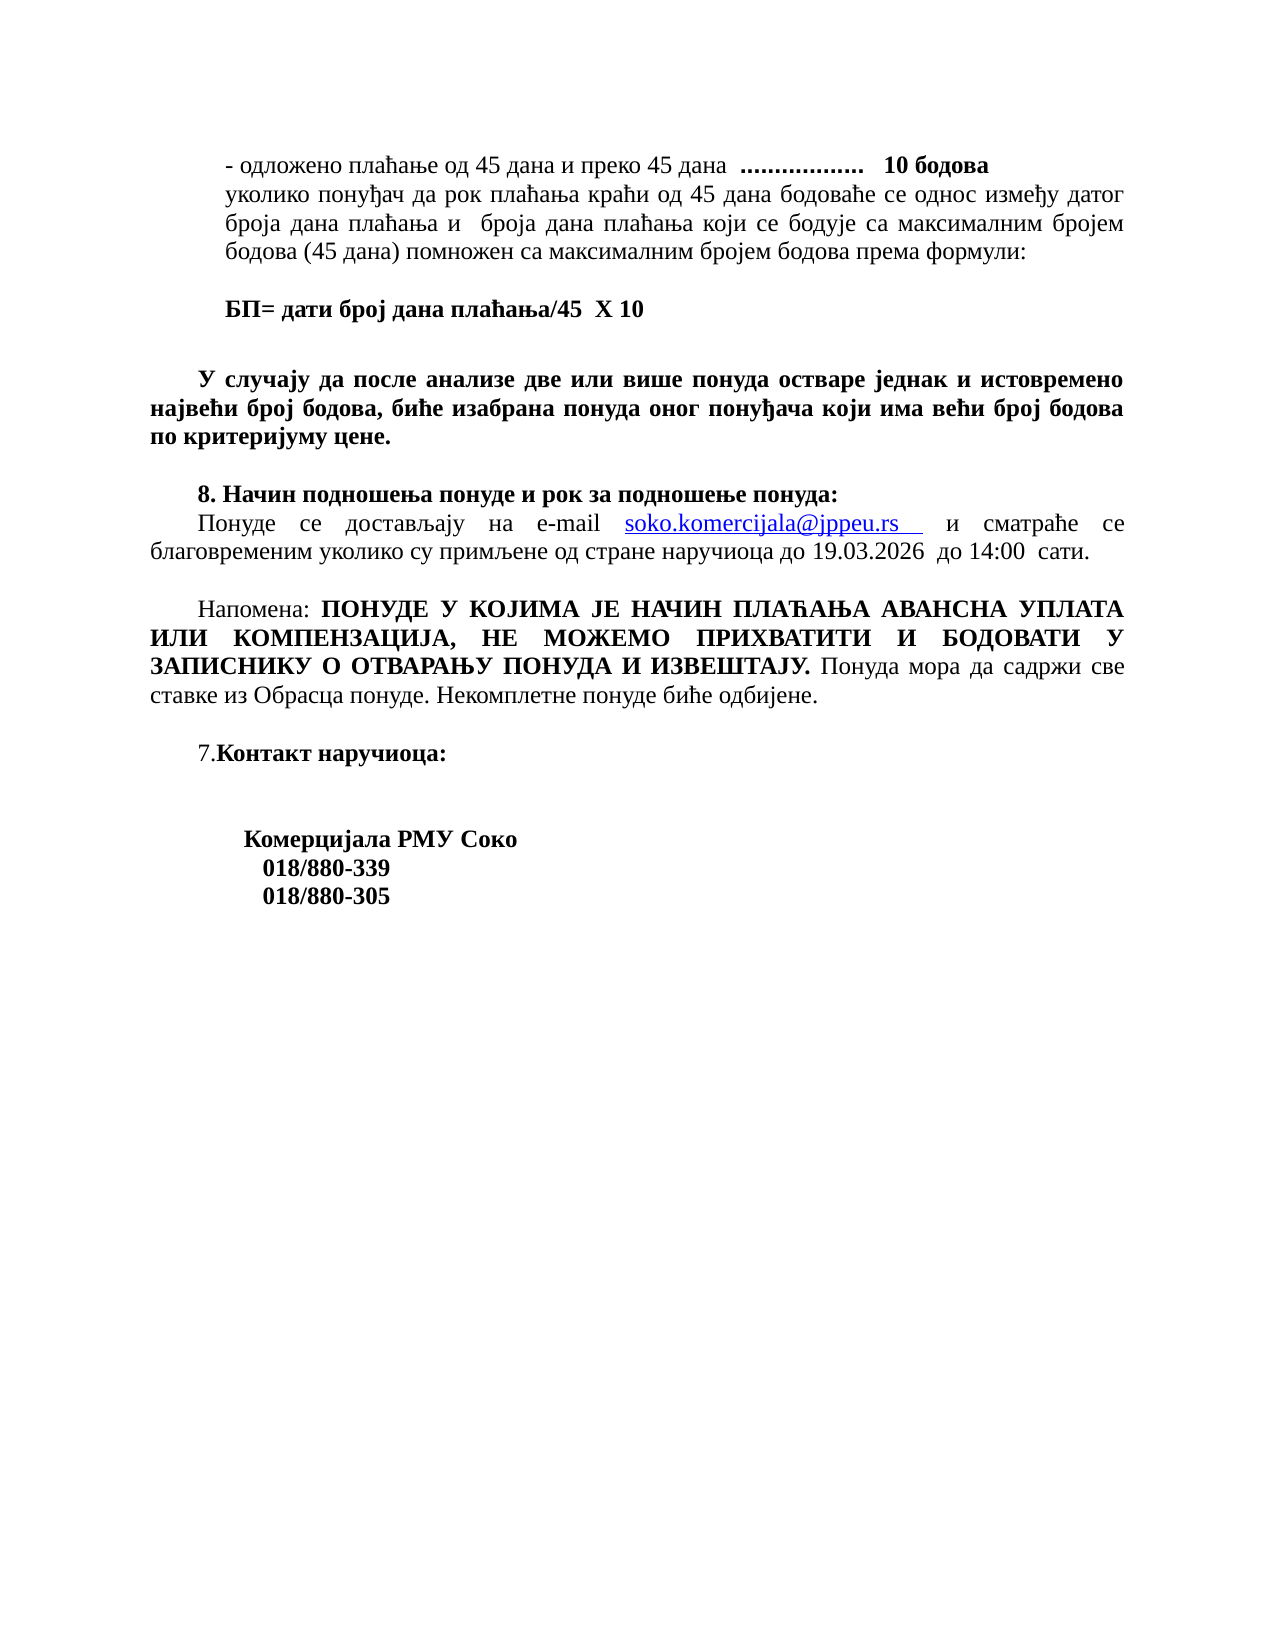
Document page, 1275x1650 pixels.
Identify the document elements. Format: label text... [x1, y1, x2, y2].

text уколико понуђач да рок плаћања краћи од 45 дана бодоваће се однос између датог броја дана плаћања и броја дана плаћања који се бодује са максималним бројем бодова (45 дана) помножен са максималним бројем бодова према формули: [225, 179, 1125, 265]
text - одложено плаћање од 45 дана и преко 45 дана .................. 10 бодова [225, 150, 1125, 179]
text Комерцијала РМУ Соко [225, 824, 1125, 853]
list Контакт наручиоца: [150, 738, 1125, 766]
text У случају да после анализе две или више понуда остваре једнак и истовремено највећи број бодова, биће изабрана понуда оног понуђача који има већи број бодова по критеријуму цене. [150, 364, 1125, 450]
text Напомена: ПОНУДЕ У КОЈИМА ЈЕ НАЧИН ПЛАЋАЊА АВАНСНА УПЛАТА ИЛИ КОМПЕНЗАЦИЈА, НЕ МОЖЕМО ПРИХВАТИТИ И БОДОВАТИ У ЗАПИСНИКУ О ОТВАРАЊУ ПОНУДА И ИЗВЕШТАЈУ. Понуда мора да садржи све ставке из Обрасца понуде. Некомплетне понуде биће одбијене. [150, 594, 1125, 709]
text 018/880-339 [225, 853, 1125, 881]
text 018/880-305 [225, 881, 1125, 910]
text Понуде се достављају на e-mail soko.komercijala@jppeu.rs и сматраће се благовременим уколико су примљене од стране наручиоца до 19.03.2026 до 14:00 сати. [150, 508, 1125, 565]
text 8. Начин подношења понуде и рок за подношење понуда: [150, 479, 1125, 508]
text БП= дати број дана плаћања/45 X 10 [225, 294, 1125, 323]
